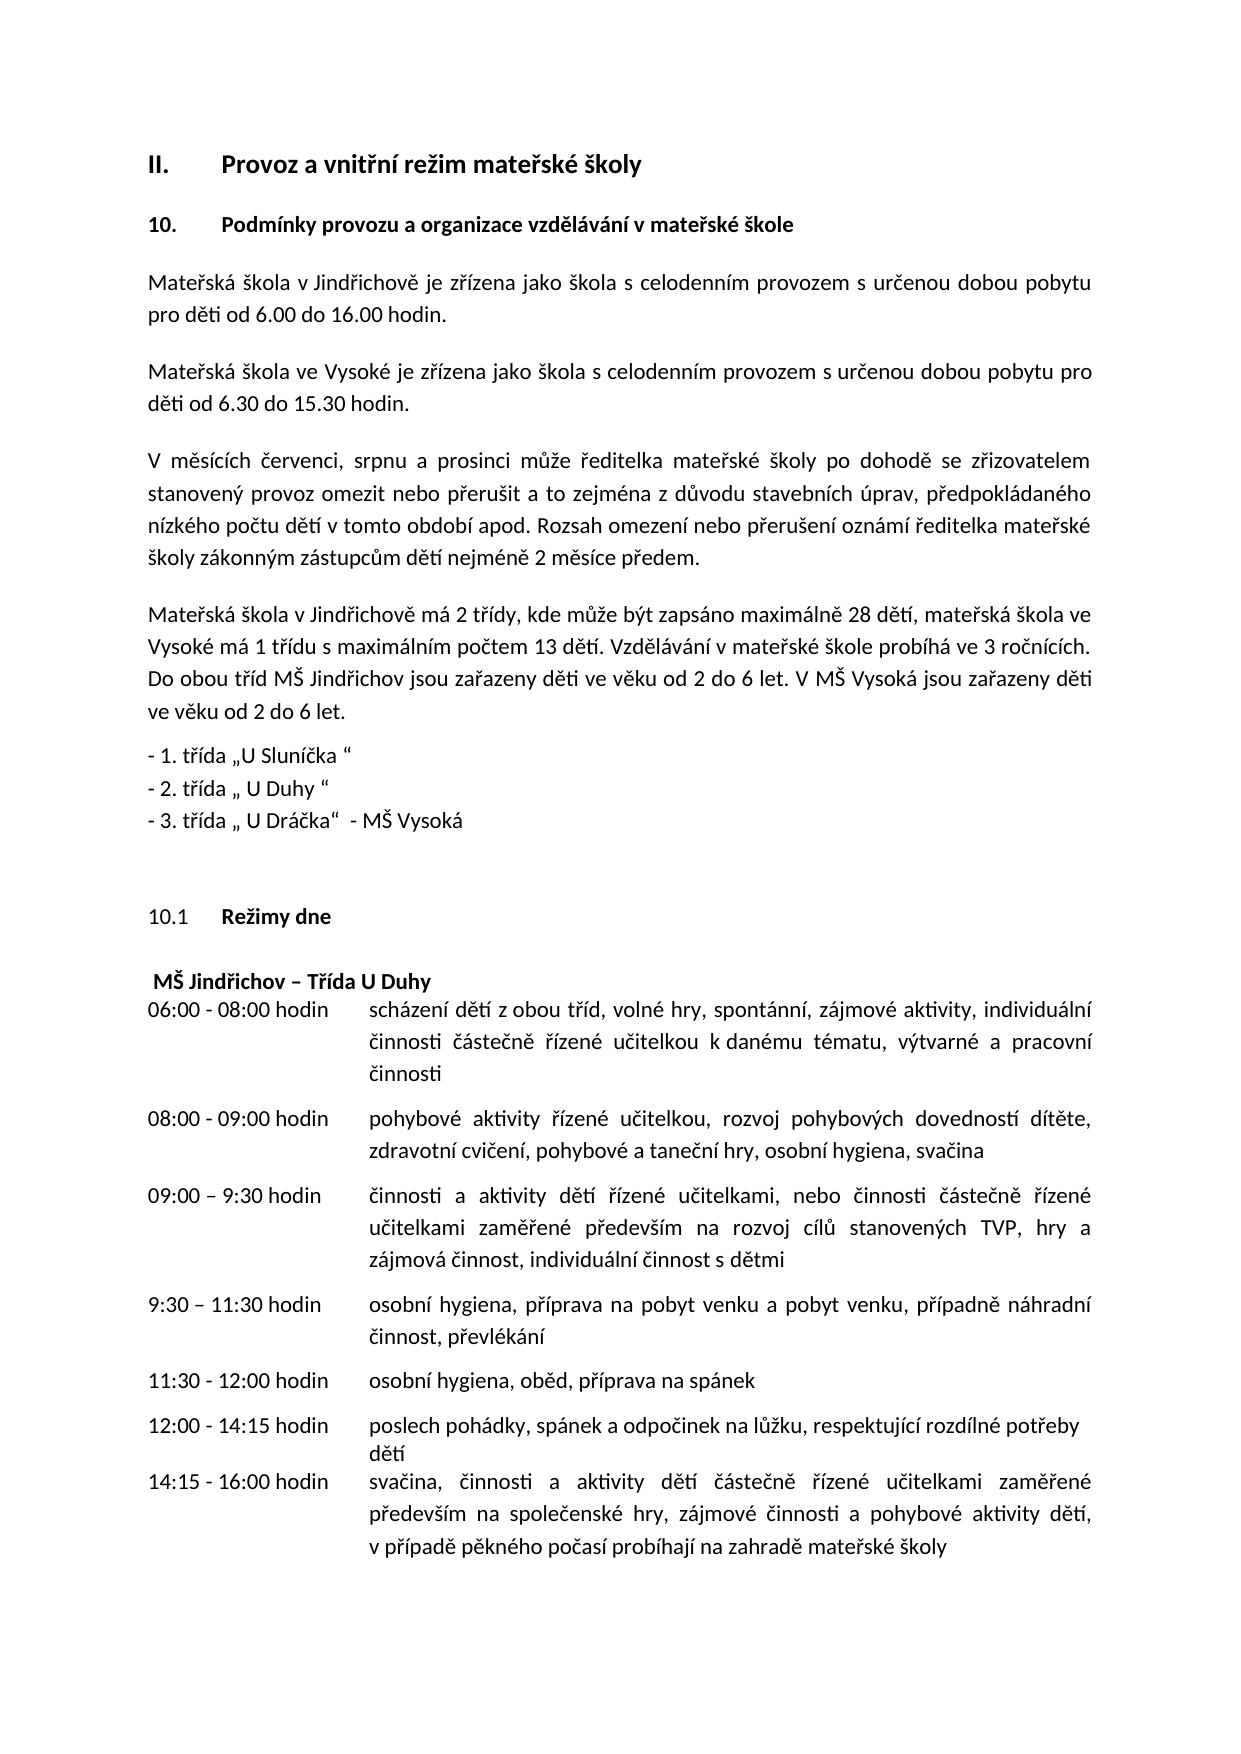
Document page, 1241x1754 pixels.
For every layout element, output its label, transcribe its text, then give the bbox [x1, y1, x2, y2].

text Mateřská škola v Jindřichově má 2 třídy, kde může být zapsáno maximálně 28 dětí, mateřská škola ve Vysoké má 1 třídu s maximálním počtem 13 dětí. Vzdělávání v mateřské škole probíhá ve 3 ročnících. Do obou tříd MŠ Jindřichov jsou zařazeny děti ve věku od 2 do 6 let. V MŠ Vysoká jsou zařazeny děti ve věku od 2 do 6 let. [148, 600, 1093, 725]
text 12:00 - 14:15 hodin poslech pohádky, spánek a odpočinek na lůžku, respektující rozdílné potřeby dětí [148, 1411, 1093, 1467]
text 14:15 - 16:00 hodin svačina, činnosti a aktivity dětí částečně řízené učitelkami zaměřené především na společenské hry, zájmové činnosti a pohybové aktivity dětí, v případě pěkného počasí probíhají na zahradě mateřské školy [148, 1467, 1093, 1560]
text 10. Podmínky provozu a organizace vzdělávání v mateřské škole [148, 211, 1093, 238]
text V měsících červenci, srpnu a prosinci může ředitelka mateřské školy po dohodě se zřizovatelem stanovený provoz omezit nebo přerušit a to zejména z důvodu stavebních úprav, předpokládaného nízkého počtu dětí v tomto období apod. Rozsah omezení nebo přerušení oznámí ředitelka mateřské školy zákonným zástupcům dětí nejméně 2 měsíce předem. [148, 446, 1093, 571]
text 9:30 – 11:30 hodin osobní hygiena, příprava na pobyt venku a pobyt venku, případně náhradní činnost, převlékání [148, 1290, 1093, 1350]
text MŠ Jindřichov – Třída U Duhy [148, 967, 1093, 995]
text 09:00 – 9:30 hodin činnosti a aktivity dětí řízené učitelkami, nebo činnosti částečně řízené učitelkami zaměřené především na rozvoj cílů stanovených TVP, hry a zájmová činnost, individuální činnost s dětmi [148, 1181, 1093, 1273]
text Mateřská škola ve Vysoké je zřízena jako škola s celodenním provozem s určenou dobou pobytu pro děti od 6.30 do 15.30 hodin. [148, 357, 1093, 417]
text 11:30 - 12:00 hodin osobní hygiena, oběd, příprava na spánek [148, 1367, 1093, 1395]
text 08:00 - 09:00 hodin pohybové aktivity řízené učitelkou, rozvoj pohybových dovedností dítěte, zdravotní cvičení, pohybové a taneční hry, osobní hygiena, svačina [148, 1104, 1093, 1164]
text II. Provoz a vnitřní režim mateřské školy [148, 148, 1093, 181]
text - 3. třída „ U Dráčka“ - MŠ Vysoká [148, 806, 1093, 834]
text - 2. třída „ U Duhy “ [148, 774, 1093, 802]
text 10.1 Režimy dne [148, 902, 1093, 930]
text 06:00 - 08:00 hodin scházení dětí z obou tříd, volné hry, spontánní, zájmové aktivity, individuální činnosti částečně řízené učitelkou k danému tématu, výtvarné a pracovní činnosti [148, 995, 1093, 1087]
text - 1. třída „U Sluníčka “ [148, 741, 1093, 769]
text Mateřská škola v Jindřichově je zřízena jako škola s celodenním provozem s určenou dobou pobytu pro děti od 6.00 do 16.00 hodin. [148, 268, 1093, 328]
